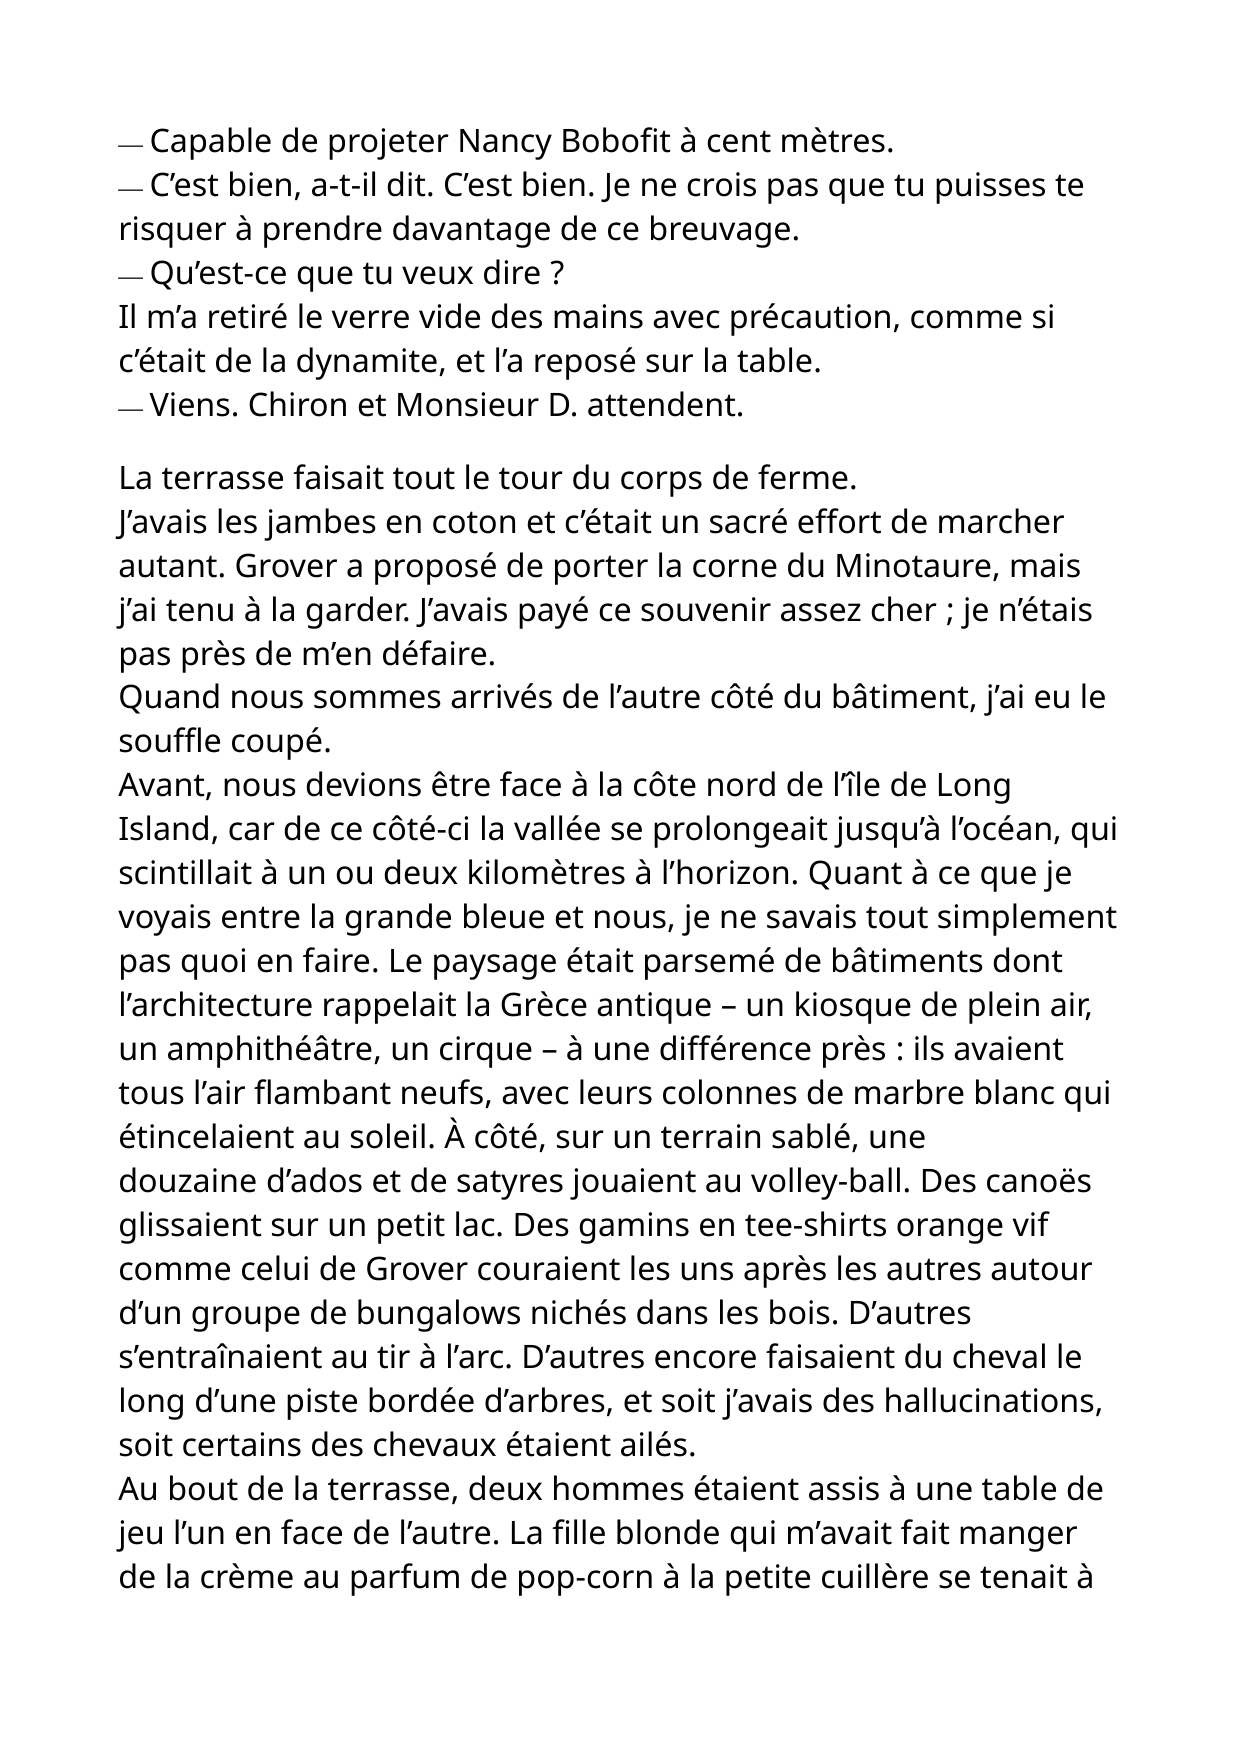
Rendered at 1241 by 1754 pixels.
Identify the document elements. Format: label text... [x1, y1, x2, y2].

text Quand nous sommes arrivés de l’autre côté du bâtiment, j’ai eu le souffle coupé. [118, 674, 1122, 762]
text — Qu’est-ce que tu veux dire ? [118, 250, 1122, 294]
text Il m’a retiré le verre vide des mains avec précaution, comme si c’était de la dynamite, et l’a reposé sur la table. [118, 294, 1122, 382]
text J’avais les jambes en coton et c’était un sacré effort de marcher autant. Grover a proposé de porter la corne du Minotaure, mais j’ai tenu à la garder. J’avais payé ce souvenir assez cher ; je n’étais pas près de m’en défaire. [118, 498, 1122, 674]
text Avant, nous devions être face à la côte nord de l’île de Long Island, car de ce côté-ci la vallée se prolongeait jusqu’à l’océan, qui scintillait à un ou deux kilomètres à l’horizon. Quant à ce que je voyais entre la grande bleue et nous, je ne savais tout simplement pas quoi en faire. Le paysage était parsemé de bâtiments dont l’architecture rappelait la Grèce antique – un kiosque de plein air, un amphithéâtre, un cirque – à une différence près : ils avaient tous l’air flambant neufs, avec leurs colonnes de marbre blanc qui étincelaient au soleil. À côté, sur un terrain sablé, une douzaine d’ados et de satyres jouaient au volley-ball. Des canoës glissaient sur un petit lac. Des gamins en tee-shirts orange vif comme celui de Grover couraient les uns après les autres autour d’un groupe de bungalows nichés dans les bois. D’autres s’entraînaient au tir à l’arc. D’autres encore faisaient du cheval le long d’une piste bordée d’arbres, et soit j’avais des hallucinations, soit certains des chevaux étaient ailés. [118, 762, 1122, 1466]
text — Viens. Chiron et Monsieur D. attendent. [118, 382, 1122, 426]
text — Capable de projeter Nancy Bobofit à cent mètres. [118, 118, 1122, 162]
text Au bout de la terrasse, deux hommes étaient assis à une table de jeu l’un en face de l’autre. La fille blonde qui m’avait fait manger de la crème au parfum de pop-corn à la petite cuillère se tenait à [118, 1466, 1122, 1597]
text — C’est bien, a-t-il dit. C’est bien. Je ne crois pas que tu puisses te risquer à prendre davantage de ce breuvage. [118, 162, 1122, 250]
text La terrasse faisait tout le tour du corps de ferme. [118, 454, 1122, 498]
